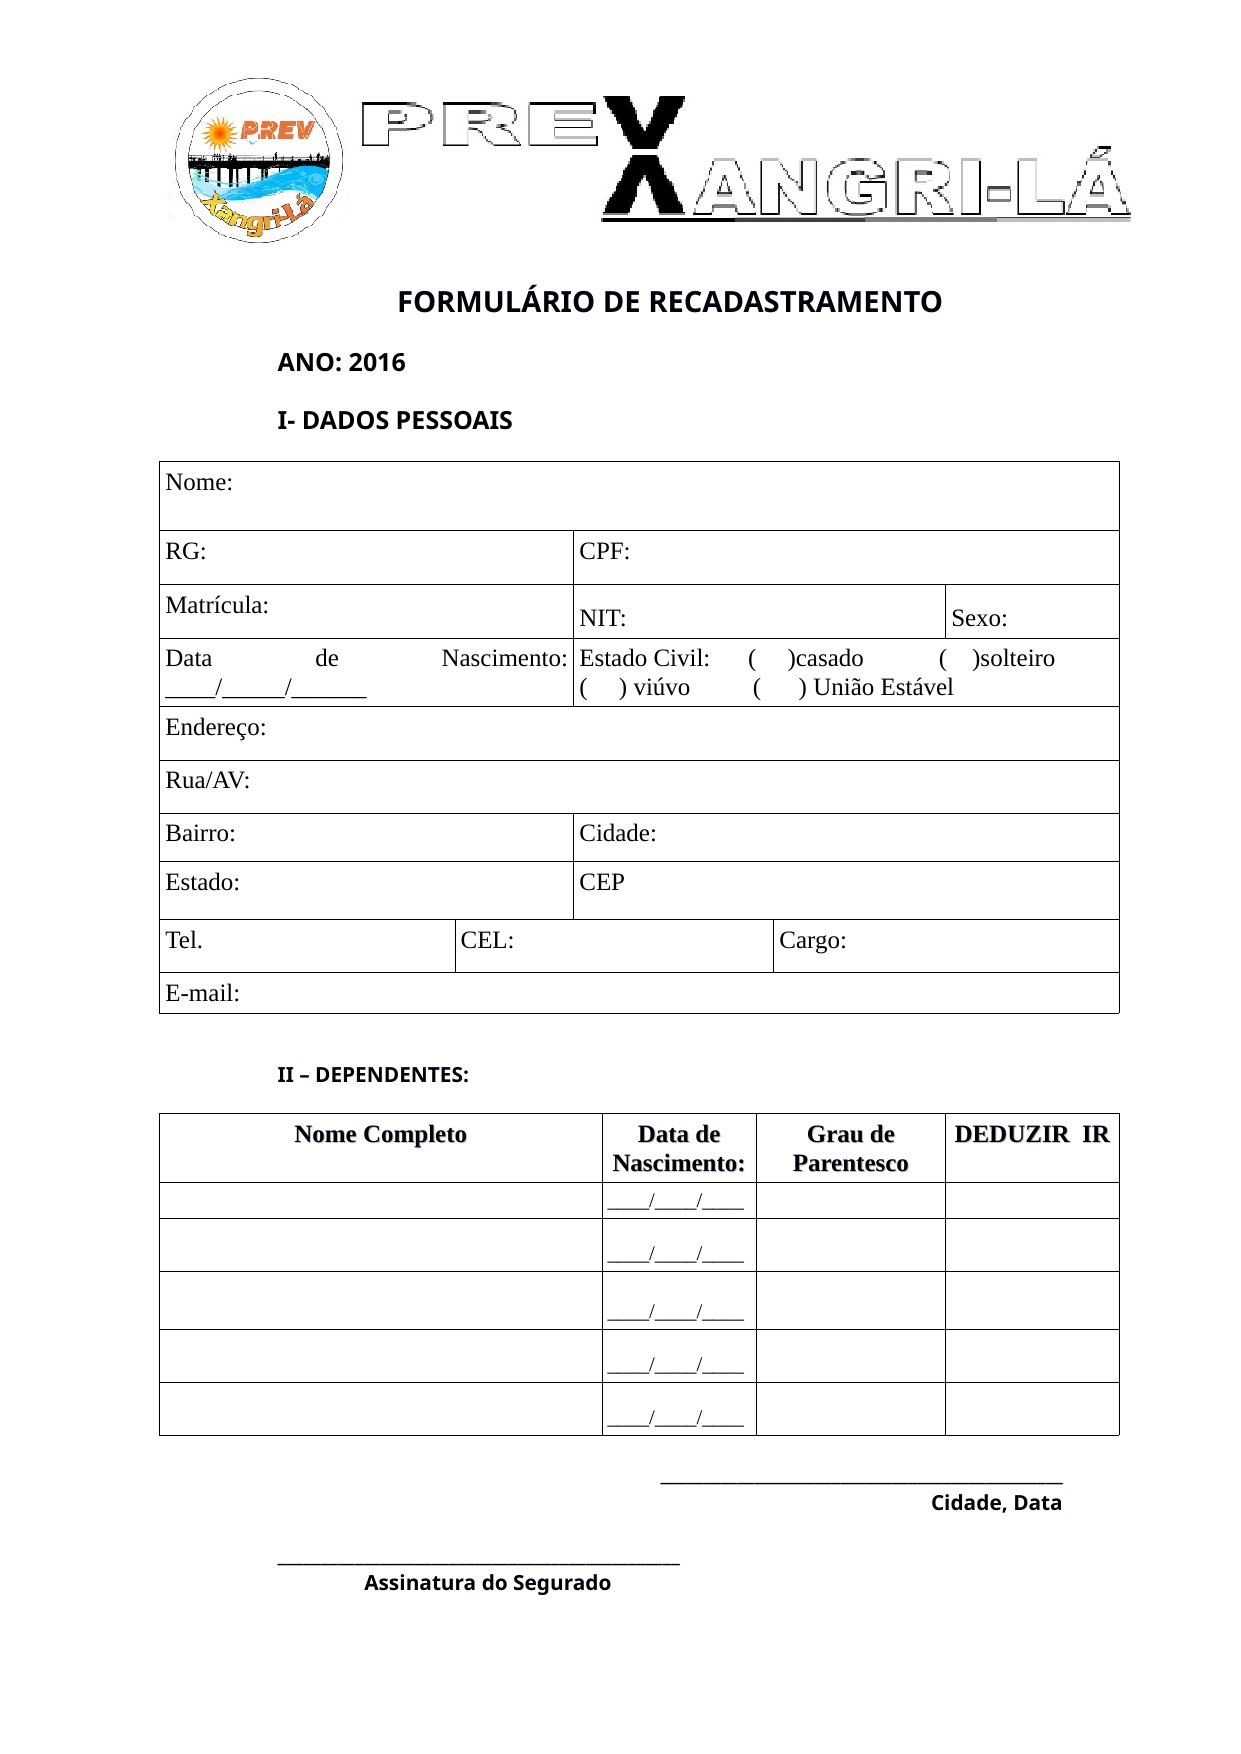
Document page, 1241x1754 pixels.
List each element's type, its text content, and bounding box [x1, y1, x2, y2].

table_cell ____/____/____ [603, 1272, 756, 1329]
table_cell [946, 1219, 1119, 1271]
table_cell [946, 1183, 1119, 1218]
table_cell [160, 1272, 602, 1329]
table_header Nome Completo [160, 1114, 602, 1182]
table_header Nome: [160, 462, 1119, 530]
table_cell [946, 1272, 1119, 1329]
table_cell Data de Nascimento: ____/_____/______ [160, 639, 573, 706]
table_cell Matrícula: [160, 585, 573, 637]
table_cell CEL: [456, 920, 773, 972]
table_cell NIT: [574, 585, 945, 637]
text _______________________________________________ [277, 1540, 1062, 1568]
table_cell E-mail: [160, 973, 1119, 1012]
table_cell CPF: [574, 531, 1119, 584]
text Assinatura do Segurado [277, 1568, 1062, 1597]
table_cell ____/____/____ [603, 1330, 756, 1382]
table_cell [160, 1183, 602, 1218]
table_cell [160, 1383, 602, 1435]
text II – DEPENDENTES: [277, 1061, 1062, 1089]
text FORMULÁRIO DE RECADASTRAMENTO [277, 281, 1062, 321]
text ANO: 2016 [277, 344, 1062, 379]
table_cell Sexo: [946, 585, 1119, 637]
table_cell ____/____/____ [603, 1219, 756, 1271]
picture [159, 73, 1138, 252]
table_header DEDUZIR IR [946, 1114, 1119, 1182]
table_cell [757, 1272, 945, 1329]
text _______________________________________________ [277, 1459, 1062, 1488]
table_cell Cargo: [774, 920, 1119, 972]
table_cell ____/____/____ [603, 1183, 756, 1218]
table_cell Rua/AV: [160, 761, 1119, 813]
table_cell [946, 1330, 1119, 1382]
table_cell [757, 1183, 945, 1218]
table_cell [160, 1219, 602, 1271]
table_cell Estado Civil: ( )casado ( )solteiro ( ) viúvo ( ) União Estável [574, 639, 1119, 706]
table_cell [757, 1330, 945, 1382]
table_header Data de Nascimento: [603, 1114, 756, 1182]
table_cell Cidade: [574, 814, 1119, 861]
table_cell [160, 1330, 602, 1382]
table_cell Bairro: [160, 814, 573, 861]
table_cell CEP [574, 862, 1119, 919]
table_cell [946, 1383, 1119, 1435]
table_cell ____/____/____ [603, 1383, 756, 1435]
text Cidade, Data [277, 1488, 1062, 1516]
table_header Grau de Parentesco [757, 1114, 945, 1182]
table_cell RG: [160, 531, 573, 584]
table_cell [757, 1383, 945, 1435]
table_cell [757, 1219, 945, 1271]
table_cell Tel. [160, 920, 455, 972]
text I- DADOS PESSOAIS [277, 403, 1062, 437]
table_cell Endereço: [160, 707, 1119, 759]
table_cell Estado: [160, 862, 573, 919]
